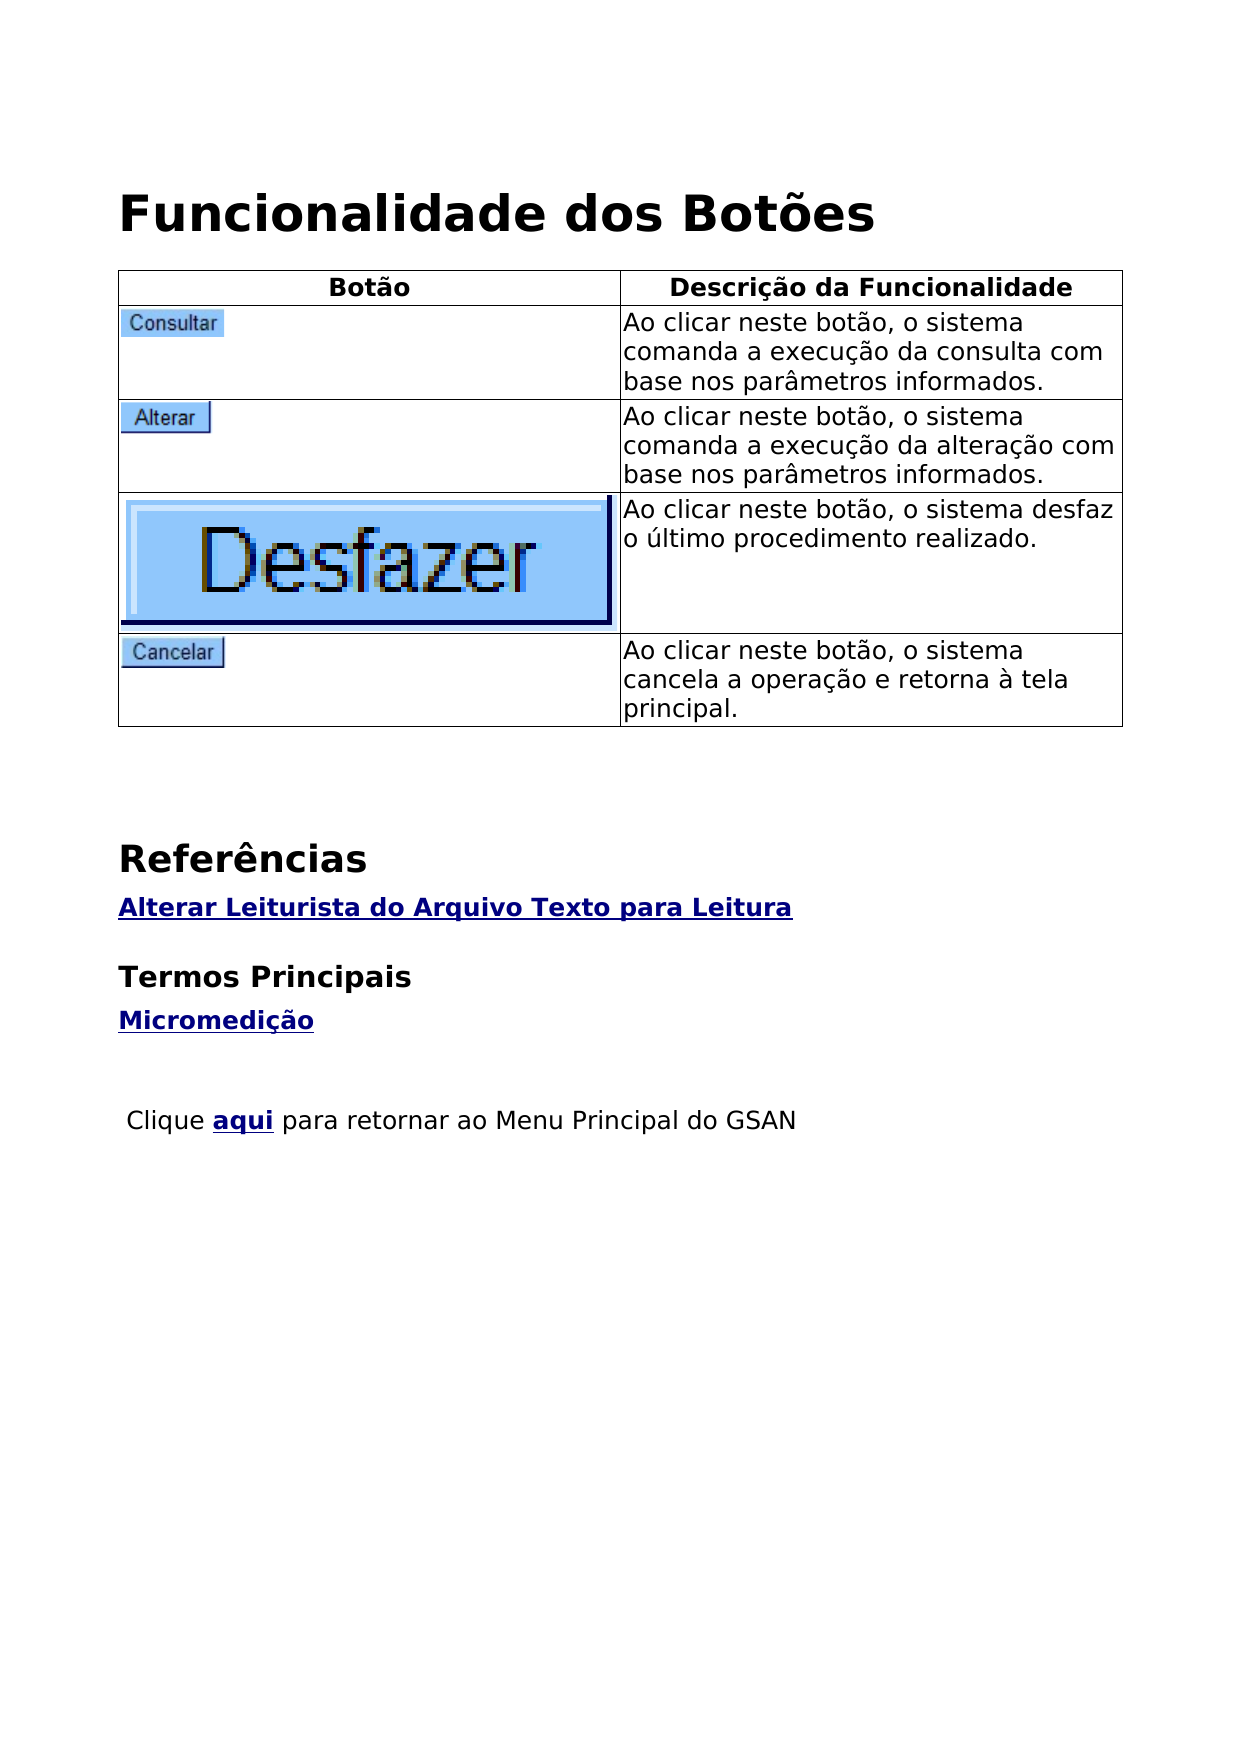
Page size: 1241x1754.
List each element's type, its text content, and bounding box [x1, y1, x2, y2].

table_cell Ao clicar neste botão, o sistema comanda a execução da alteração com base nos parâmetros informados. [621, 400, 1122, 492]
picture [121, 495, 618, 631]
subtitle Termos Principais [118, 960, 1122, 994]
table_cell [119, 400, 620, 492]
subtitle Funcionalidade dos Botões [118, 185, 1122, 243]
subtitle Referências [118, 837, 1122, 881]
table_header Botão [119, 271, 620, 305]
text Clique aqui para retornar ao Menu Principal do GSAN [118, 1048, 1122, 1136]
picture [121, 636, 226, 668]
picture [121, 308, 225, 337]
table_cell Ao clicar neste botão, o sistema cancela a operação e retorna à tela principal. [621, 634, 1122, 726]
table_cell Ao clicar neste botão, o sistema desfaz o último procedimento realizado. [621, 493, 1122, 633]
table_header Descrição da Funcionalidade [621, 271, 1122, 305]
table_cell [119, 306, 620, 399]
picture [121, 401, 214, 435]
table_cell Ao clicar neste botão, o sistema comanda a execução da consulta com base nos parâmetros informados. [621, 306, 1122, 399]
table_cell [119, 634, 620, 726]
text Alterar Leiturista do Arquivo Texto para Leitura [118, 893, 1122, 922]
text Micromedição [118, 1006, 1122, 1036]
